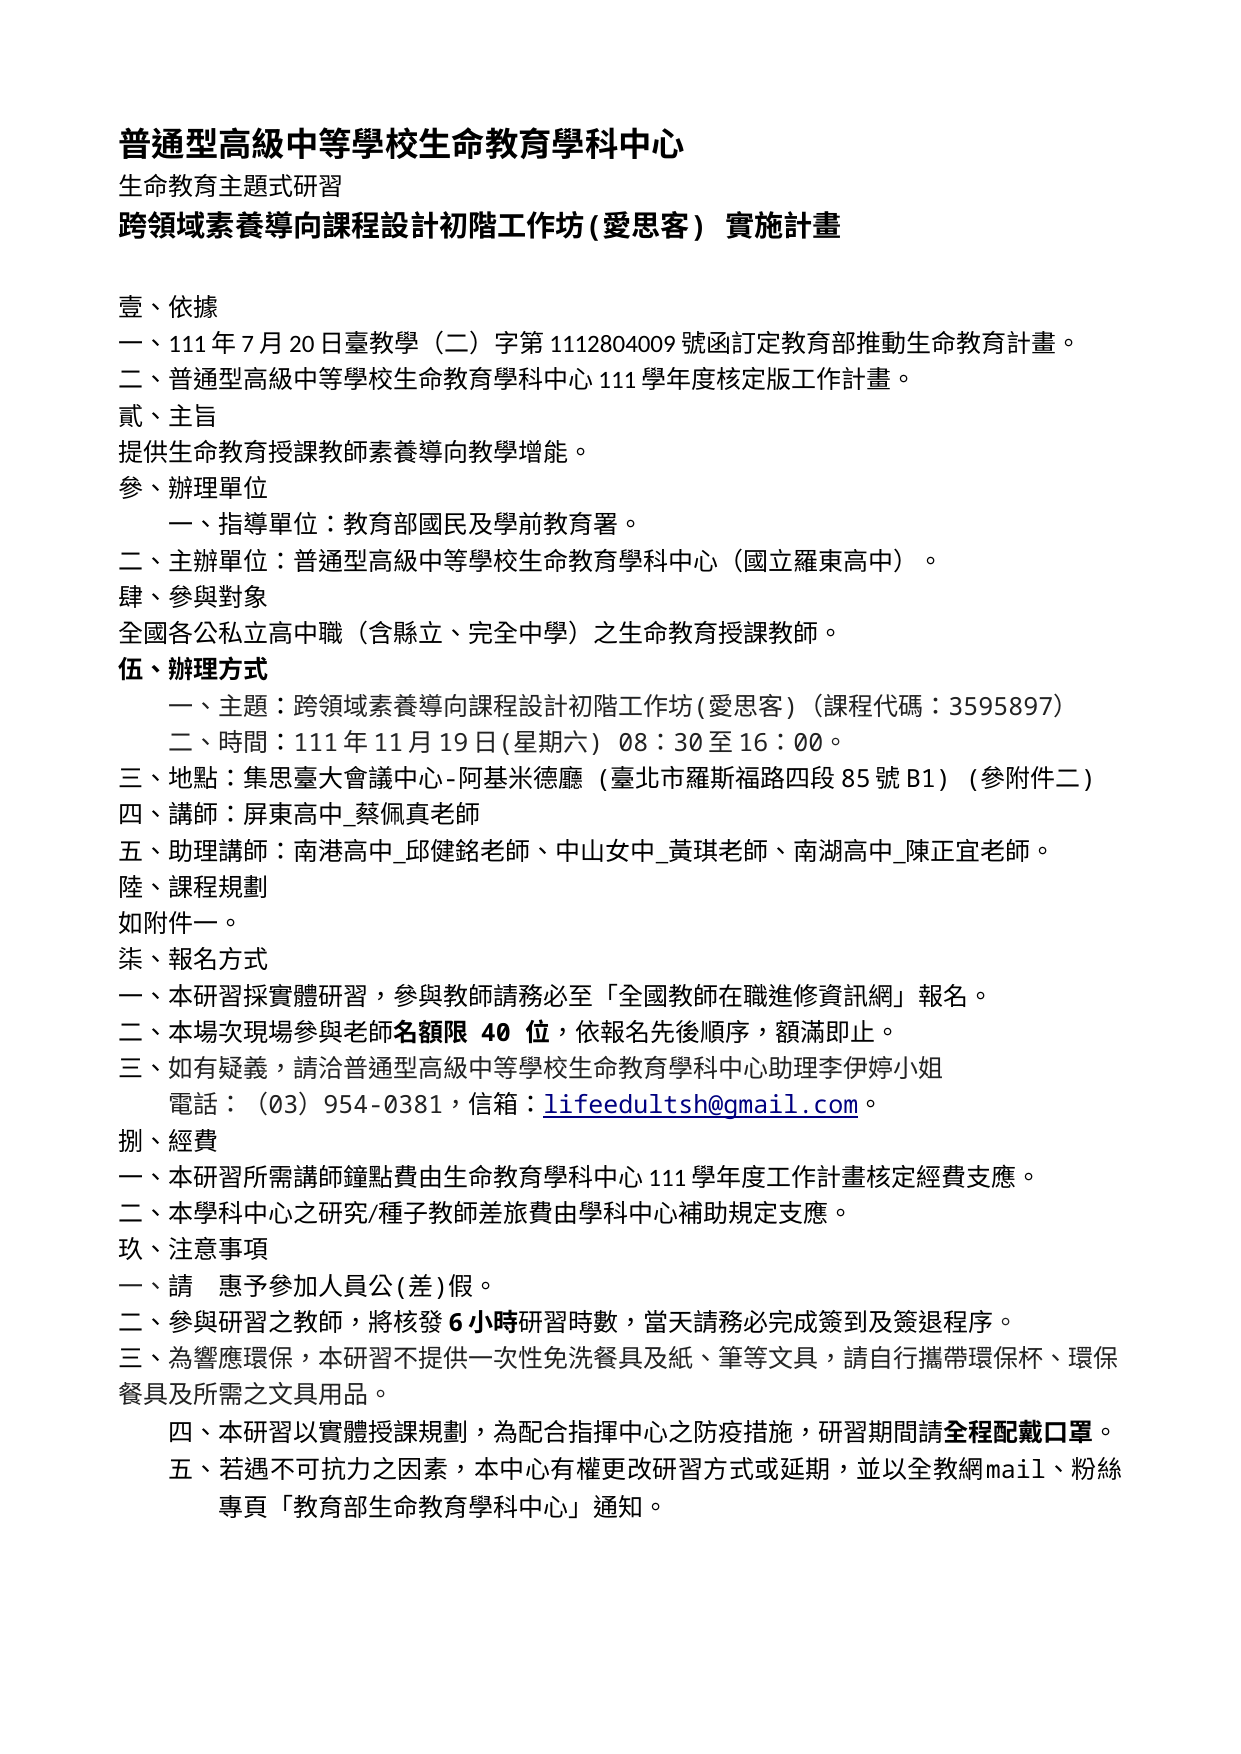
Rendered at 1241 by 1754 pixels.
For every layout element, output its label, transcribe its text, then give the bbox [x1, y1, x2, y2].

text 跨領域素養導向課程設計初階工作坊(愛思客) 實施計畫 [118, 203, 1122, 245]
text 一、指導單位：教育部國民及學前教育署。 [118, 505, 1122, 541]
text 一、111年7月20日臺教學（二）字第1112804009號函訂定教育部推動生命教育計畫。 [118, 324, 1122, 360]
text 三、如有疑義，請洽普通型高級中等學校生命教育學科中心助理李伊婷小姐 [118, 1049, 1122, 1085]
text 二、時間：111年11月19日(星期六) 08：30至16：00。 [118, 722, 1122, 759]
text 二、主辦單位：普通型高級中等學校生命教育學科中心（國立羅東高中）。 [118, 541, 1122, 577]
text 參、辦理單位 [118, 469, 1122, 505]
text 伍、辦理方式 [118, 650, 1122, 686]
text 肆、參與對象 [118, 577, 1122, 614]
text 四、本研習以實體授課規劃，為配合指揮中心之防疫措施，研習期間請全程配戴口罩。 [168, 1411, 1122, 1449]
text 一、本研習採實體研習，參與教師請務必至「全國教師在職進修資訊網」報名。 [118, 976, 1122, 1012]
text 如附件一。 [118, 904, 1122, 940]
text 四、講師：屏東高中_蔡佩真老師 [118, 795, 1122, 831]
text 一、本研習所需講師鐘點費由生命教育學科中心111學年度工作計畫核定經費支應。 [118, 1157, 1122, 1194]
text 五、助理講師：南港高中_邱健銘老師、中山女中_黃琪老師、南湖高中_陳正宜老師。 [118, 831, 1122, 867]
text 壹、依據 [118, 287, 1122, 324]
text 三、地點：集思臺大會議中心-阿基米德廳 (臺北市羅斯福路四段85號B1) (參附件二) [118, 759, 1122, 795]
text 二、普通型高級中等學校生命教育學科中心111學年度核定版工作計畫。 [118, 360, 1122, 396]
text 生命教育主題式研習 [118, 166, 1122, 203]
text 柒、報名方式 [118, 940, 1122, 976]
text 玖、注意事項 [118, 1230, 1122, 1266]
text 全國各公私立高中職（含縣立、完全中學）之生命教育授課教師。 [118, 614, 1122, 650]
text 提供生命教育授課教師素養導向教學增能。 [118, 432, 1122, 469]
text 五、若遇不可抗力之因素，本中心有權更改研習方式或延期，並以全教網mail、粉絲專頁「教育部生命教育學科中心」通知。 [168, 1449, 1122, 1524]
text 二、參與研習之教師，將核發6小時研習時數，當天請務必完成簽到及簽退程序。 [118, 1302, 1122, 1339]
text 二、本場次現場參與老師名額限 40 位，依報名先後順序，額滿即止。 [118, 1012, 1122, 1049]
text 貳、主旨 [118, 396, 1122, 432]
text 普通型高級中等學校生命教育學科中心 [118, 118, 1122, 166]
text 三、為響應環保，本研習不提供一次性免洗餐具及紙、筆等文具，請自行攜帶環保杯、環保餐具及所需之文具用品。 [118, 1339, 1122, 1411]
text 二、本學科中心之研究/種子教師差旅費由學科中心補助規定支應。 [118, 1194, 1122, 1230]
text 一、請 惠予參加人員公(差)假。 [118, 1266, 1122, 1302]
text 捌、經費 [118, 1121, 1122, 1157]
text 一、主題：跨領域素養導向課程設計初階工作坊(愛思客)（課程代碼：3595897） [118, 686, 1122, 722]
text 電話：（03）954-0381，信箱：lifeedultsh@gmail.com。 [118, 1085, 1122, 1121]
text 陸、課程規劃 [118, 867, 1122, 904]
